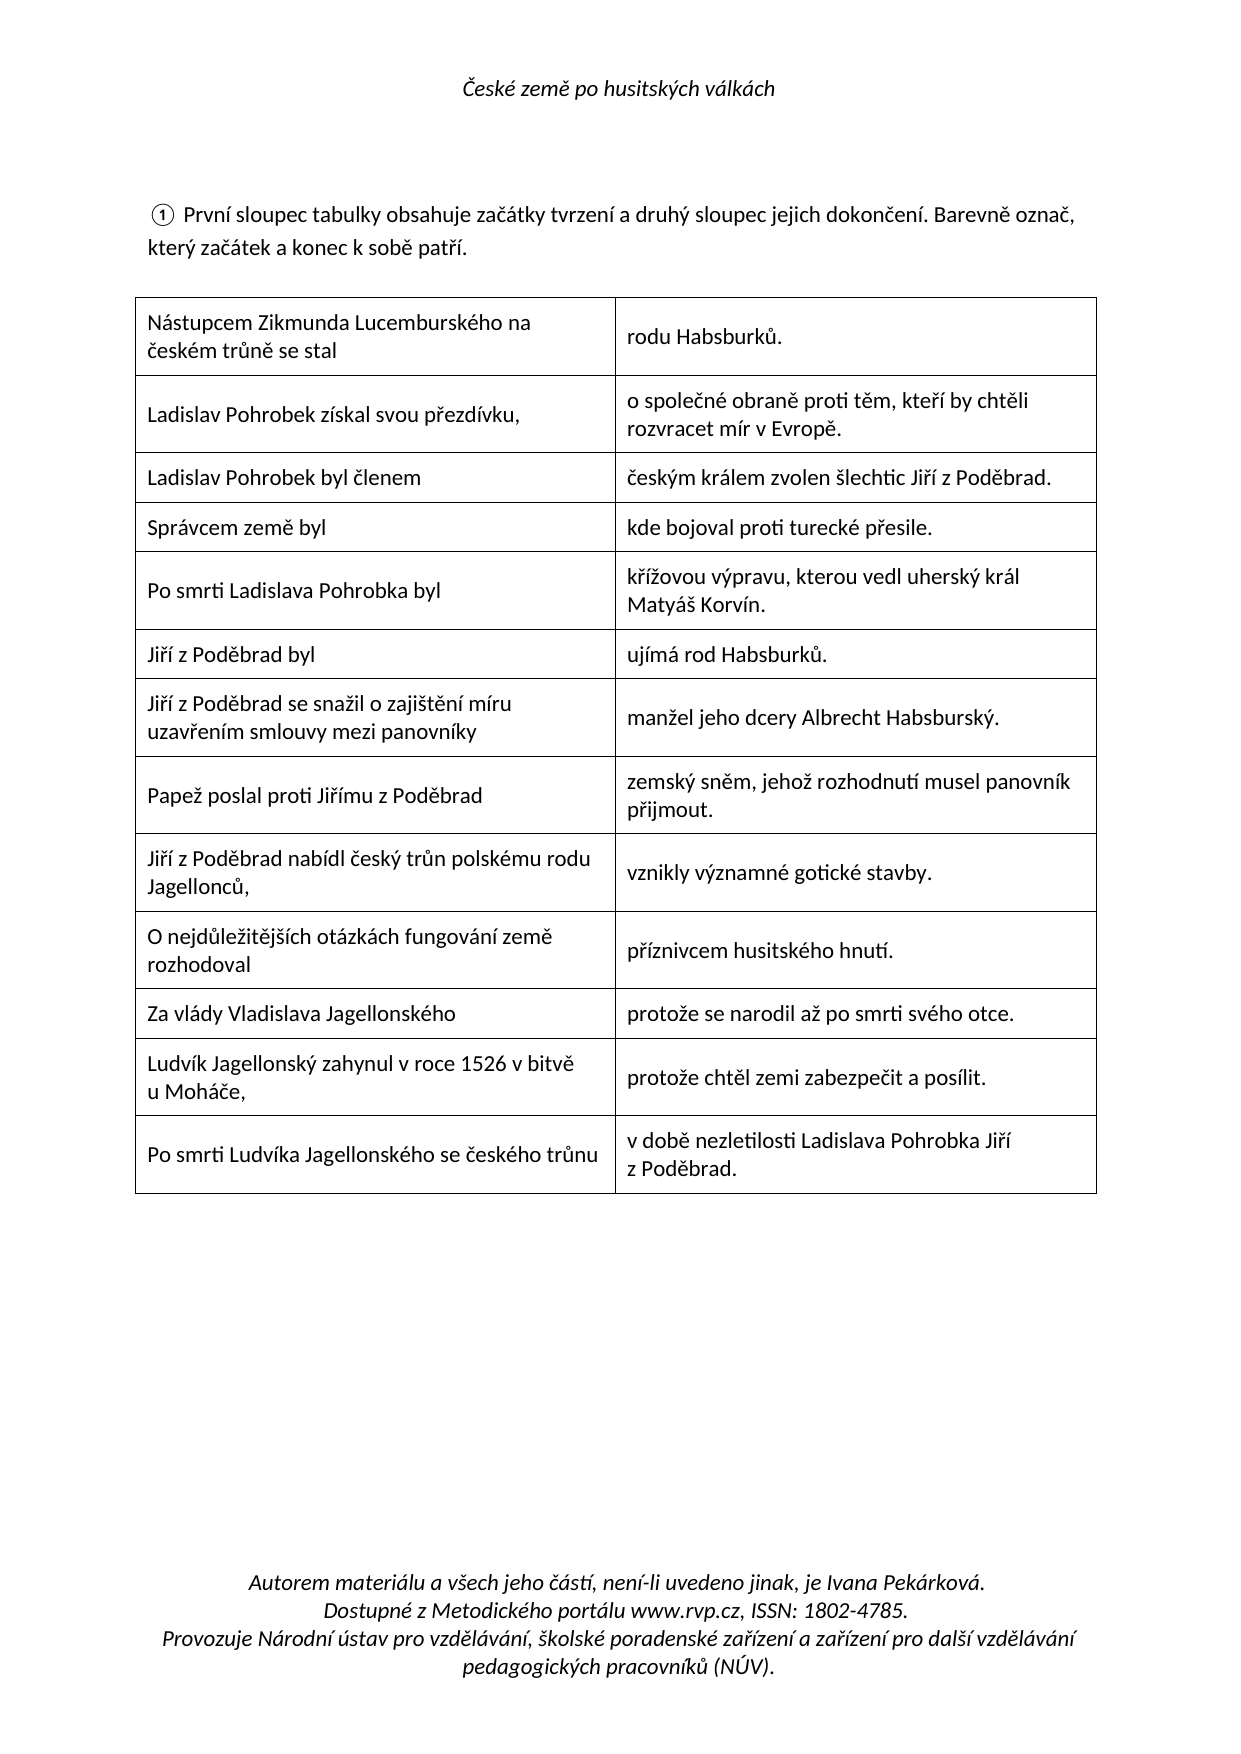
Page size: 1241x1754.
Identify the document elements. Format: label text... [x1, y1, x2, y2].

table_cell Ludvík Jagellonský zahynul v roce 1526 v bitvě u Moháče, [136, 1039, 615, 1115]
table_header rodu Habsburků. [616, 298, 1096, 375]
table_cell Za vlády Vladislava Jagellonského [136, 989, 615, 1038]
table_cell o společné obraně proti těm, kteří by chtěli rozvracet mír v Evropě. [616, 376, 1096, 452]
text ① První sloupec tabulky obsahuje začátky tvrzení a druhý sloupec jejich dokončení. Barevně označ, který začátek a konec k sobě patří. [148, 201, 1093, 261]
table_cell Papež poslal proti Jiřímu z Poděbrad [136, 757, 615, 833]
table_cell Po smrti Ladislava Pohrobka byl [136, 552, 615, 629]
table_cell ujímá rod Habsburků. [616, 630, 1096, 678]
table_cell křížovou výpravu, kterou vedl uherský král Matyáš Korvín. [616, 552, 1096, 629]
table_cell manžel jeho dcery Albrecht Habsburský. [616, 679, 1096, 756]
table_cell Správcem země byl [136, 503, 615, 551]
table_cell Po smrti Ludvíka Jagellonského se českého trůnu [136, 1116, 615, 1193]
table_cell Ladislav Pohrobek získal svou přezdívku, [136, 376, 615, 452]
table_cell vznikly významné gotické stavby. [616, 834, 1096, 911]
table_header Nástupcem Zikmunda Lucemburského na českém trůně se stal [136, 298, 615, 375]
table_cell Jiří z Poděbrad byl [136, 630, 615, 678]
table_cell O nejdůležitějších otázkách fungování země rozhodoval [136, 912, 615, 988]
table_cell Ladislav Pohrobek byl členem [136, 453, 615, 502]
table_cell českým králem zvolen šlechtic Jiří z Poděbrad. [616, 453, 1096, 502]
table_cell Jiří z Poděbrad nabídl český trůn polskému rodu Jagellonců, [136, 834, 615, 911]
table_cell příznivcem husitského hnutí. [616, 912, 1096, 988]
table_cell kde bojoval proti turecké přesile. [616, 503, 1096, 551]
table_cell zemský sněm, jehož rozhodnutí musel panovník přijmout. [616, 757, 1096, 833]
table_cell v době nezletilosti Ladislava Pohrobka Jiří z Poděbrad. [616, 1116, 1096, 1193]
table_cell Jiří z Poděbrad se snažil o zajištění míru uzavřením smlouvy mezi panovníky [136, 679, 615, 756]
table_cell protože se narodil až po smrti svého otce. [616, 989, 1096, 1038]
table_cell protože chtěl zemi zabezpečit a posílit. [616, 1039, 1096, 1115]
